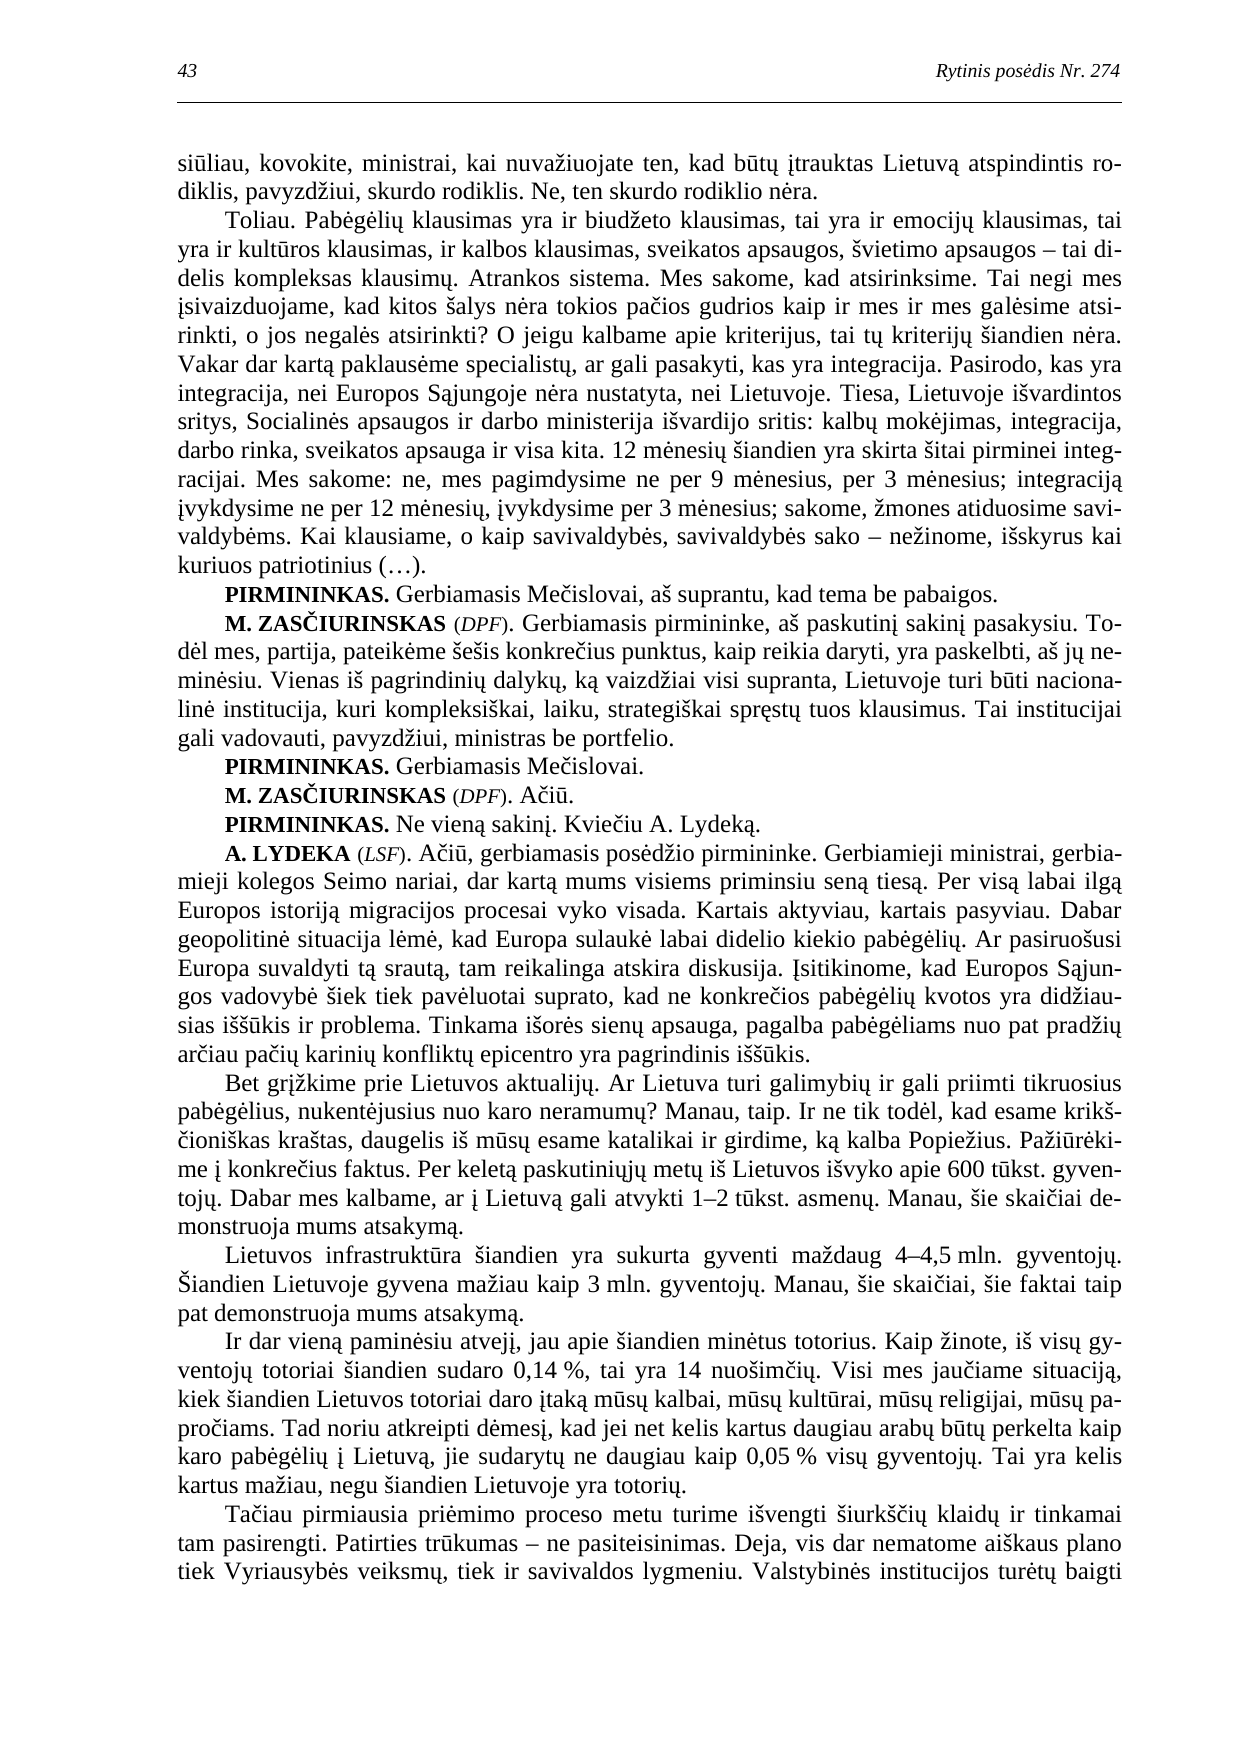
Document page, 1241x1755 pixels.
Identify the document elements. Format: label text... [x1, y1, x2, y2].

text M. ZASČIURINSKAS (DPF). Ačiū. [177, 780, 1122, 809]
text PIRMININKAS. Ger­bia­ma­sis Me­čis­lo­vai. [177, 751, 1122, 780]
text M. ZASČIURINSKAS (DPF). Ger­bia­ma­sis pir­mi­nin­ke, aš pas­ku­ti­nį sa­ki­nį pa­sa­ky­siu. To­dėl mes, par­ti­ja, pa­tei­kė­me še­šis kon­kre­čius punk­tus, kaip rei­kia da­ry­ti, yra pa­skelb­ti, aš jų ne­mi­nė­siu. Vie­nas iš pa­grin­di­nių da­ly­kų, ką vaiz­džiai vi­si su­pran­ta, Lie­tu­vo­je tu­ri bū­ti na­cio­na­li­nė ins­ti­tu­ci­ja, ku­ri kom­plek­siš­kai, lai­ku, stra­te­giš­kai spręs­tų tuos klau­si­mus. Tai ins­ti­tu­ci­jai ga­li va­do­vau­ti, pa­vyz­džiui, mi­nist­ras be port­fe­lio. [177, 608, 1122, 751]
text Lie­tu­vos in­fra­struk­tū­ra šian­dien yra su­kur­ta gy­ven­ti maž­daug 4–4,5 mln. gy­ven­to­jų. Šian­dien Lie­tu­vo­je gy­ve­na ma­žiau kaip 3 mln. gy­ven­to­jų. Ma­nau, šie skai­čiai, šie fak­tai taip pat de­monst­ruo­ja mums at­sa­ky­mą. [177, 1240, 1122, 1326]
text Bet grįž­ki­me prie Lie­tu­vos ak­tu­a­li­jų. Ar Lie­tu­va tu­ri ga­li­my­bių ir ga­li pri­im­ti tik­ruo­sius pa­bė­gė­lius, nu­ken­tė­ju­sius nuo ka­ro ne­ra­mu­mų? Ma­nau, taip. Ir ne tik to­dėl, kad esa­me krikš­čio­niš­kas kraš­tas, dau­ge­lis iš mū­sų esa­me ka­ta­li­kai ir gir­di­me, ką kal­ba Po­pie­žius. Pa­žiū­rė­ki­me į kon­kre­čius fak­tus. Per ke­le­tą pas­ku­ti­nių­jų me­tų iš Lie­tu­vos iš­vy­ko apie 600 tūkst. gy­ven­to­jų. Da­bar mes kal­ba­me, ar į Lie­tu­vą ga­li at­vyk­ti 1–2 tūkst. as­me­nų. Ma­nau, šie skai­čiai de­monst­ruo­ja mums at­sa­ky­mą. [177, 1068, 1122, 1240]
text Ta­čiau pir­miau­sia pri­ėmi­mo pro­ce­so me­tu tu­ri­me iš­veng­ti šiurkš­čių klai­dų ir tin­ka­mai tam pa­si­reng­ti. Pa­tir­ties trū­ku­mas – ne pa­si­tei­si­ni­mas. De­ja, vis dar ne­ma­to­me aiš­kaus pla­no tiek Vy­riau­sy­bės veiks­mų, tiek ir sa­vi­val­dos lyg­me­niu. Vals­ty­bi­nės ins­ti­tu­ci­jos tu­rė­tų baig­ti [177, 1499, 1122, 1585]
text To­liau. Pa­bė­gė­lių klau­si­mas yra ir biu­dže­to klau­si­mas, tai yra ir emo­ci­jų klau­si­mas, tai yra ir kul­tū­ros klau­si­mas, ir kal­bos klau­si­mas, svei­ka­tos ap­sau­gos, švie­ti­mo ap­sau­gos – tai di­de­lis kom­plek­sas klau­si­mų. At­ran­kos sis­te­ma. Mes sa­ko­me, kad at­si­rink­si­me. Tai ne­gi mes įsi­vaiz­duo­ja­me, kad ki­tos ša­lys nė­ra to­kios pa­čios gud­rios kaip ir mes ir mes ga­lė­si­me at­si­rink­ti, o jos ne­ga­lės at­si­rink­ti? O jei­gu kal­ba­me apie kri­te­ri­jus, tai tų kri­te­ri­jų šian­dien nė­ra. Va­kar dar kar­tą pa­klau­sė­me spe­cia­lis­tų, ar ga­li pa­sa­ky­ti, kas yra in­teg­ra­ci­ja. Pa­si­ro­do, kas yra in­teg­ra­ci­ja, nei Eu­ro­pos Są­jun­go­je nė­ra nu­sta­ty­ta, nei Lie­tu­vo­je. Tie­sa, Lie­tu­vo­je iš­var­din­tos sri­tys, So­cia­li­nės ap­sau­gos ir dar­bo mi­nis­te­ri­ja iš­var­di­jo sri­tis: kal­bų mo­kė­ji­mas, in­teg­ra­ci­ja, dar­bo rin­ka, svei­ka­tos ap­sau­ga ir vi­sa ki­ta. 12 mė­ne­sių šian­dien yra skir­ta ši­tai pir­mi­nei in­teg­ra­ci­jai. Mes sa­ko­me: ne, mes pa­gim­dy­si­me ne per 9 mė­ne­sius, per 3 mė­ne­sius; in­teg­ra­ci­ją įvykdy­si­me ne per 12 mė­ne­sių, įvykdy­si­me per 3 mė­ne­sius; sa­ko­me, žmo­nes ati­duo­si­me sa­vi­val­dy­bėms. Kai klau­sia­me, o kaip sa­vi­val­dy­bės, sa­vi­val­dy­bės sa­ko – ne­ži­no­me, iš­sky­rus kai ku­riuos pa­trio­ti­nius (…). [177, 205, 1122, 579]
text siū­liau, ko­vo­ki­te, mi­nist­rai, kai nu­va­žiuo­ja­te ten, kad bū­tų įtrauk­tas Lie­tu­vą at­spin­din­tis ro­dik­lis, pa­vyz­džiui, skur­do ro­dik­lis. Ne, ten skur­do ro­dik­lio nė­ra. [177, 148, 1122, 205]
text PIRMININKAS. Ger­bia­ma­sis Me­čis­lo­vai, aš su­pran­tu, kad te­ma be pa­bai­gos. [177, 579, 1122, 608]
text A. LYDEKA (LSF). Ačiū, ger­bia­ma­sis po­sė­džio pir­mi­nin­ke. Ger­bia­mie­ji mi­nist­rai, ger­bia­mie­ji ko­le­gos Sei­mo na­riai, dar kar­tą mums vi­siems pri­min­siu se­ną tie­są. Per vi­są la­bai il­gą Eu­ro­pos is­to­ri­ją mig­ra­ci­jos pro­ce­sai vy­ko vi­sa­da. Kar­tais ak­ty­viau, kar­tais pa­sy­viau. Da­bar ge­o­po­li­ti­nė si­tu­a­ci­ja lė­mė, kad Eu­ro­pa su­lau­kė la­bai di­de­lio kie­kio pa­bė­gė­lių. Ar pa­si­ruo­šu­si Eu­ro­pa su­val­dy­ti tą srau­tą, tam rei­ka­lin­ga at­ski­ra dis­ku­si­ja. Įsi­ti­ki­no­me, kad Eu­ro­pos Są­jun­gos va­do­vy­bė šiek tiek pa­vė­luo­tai su­pra­to, kad ne kon­kre­čios pa­bė­gė­lių kvo­tos yra di­džiau­sias iš­šū­kis ir pro­ble­ma. Tin­ka­ma iš­orės sie­nų ap­sau­ga, pa­gal­ba pa­bė­gė­liams nuo pat pra­džių ar­čiau pa­čių ka­ri­nių kon­flik­tų epi­cen­tro yra pa­grin­di­nis iš­šū­kis. [177, 838, 1122, 1068]
text PIRMININKAS. Ne vie­ną sa­ki­nį. Kvie­čiu A. Ly­de­ką. [177, 809, 1122, 838]
text Ir dar vie­ną pa­mi­nė­siu at­ve­jį, jau apie šian­dien mi­nė­tus to­to­rius. Kaip ži­no­te, iš vi­sų gy­ven­to­jų to­to­riai šian­dien su­da­ro 0,14 %, tai yra 14 nuo­šim­čių. Vi­si mes jau­čia­me si­tu­a­ci­ją, kiek šian­dien Lie­tu­vos to­to­riai da­ro įta­ką mū­sų kal­bai, mū­sų kul­tū­rai, mū­sų re­li­gi­jai, mū­sų pa­pro­čiams. Tad no­riu at­kreip­ti dė­me­sį, kad jei net ke­lis kar­tus dau­giau ara­bų bū­tų per­kel­ta kaip ka­ro pa­bė­gė­lių į Lie­tu­vą, jie su­da­ry­tų ne dau­giau kaip 0,05 % vi­sų gy­ven­to­jų. Tai yra ke­lis kar­tus ma­žiau, ne­gu šian­dien Lie­tu­vo­je yra to­to­rių. [177, 1326, 1122, 1499]
